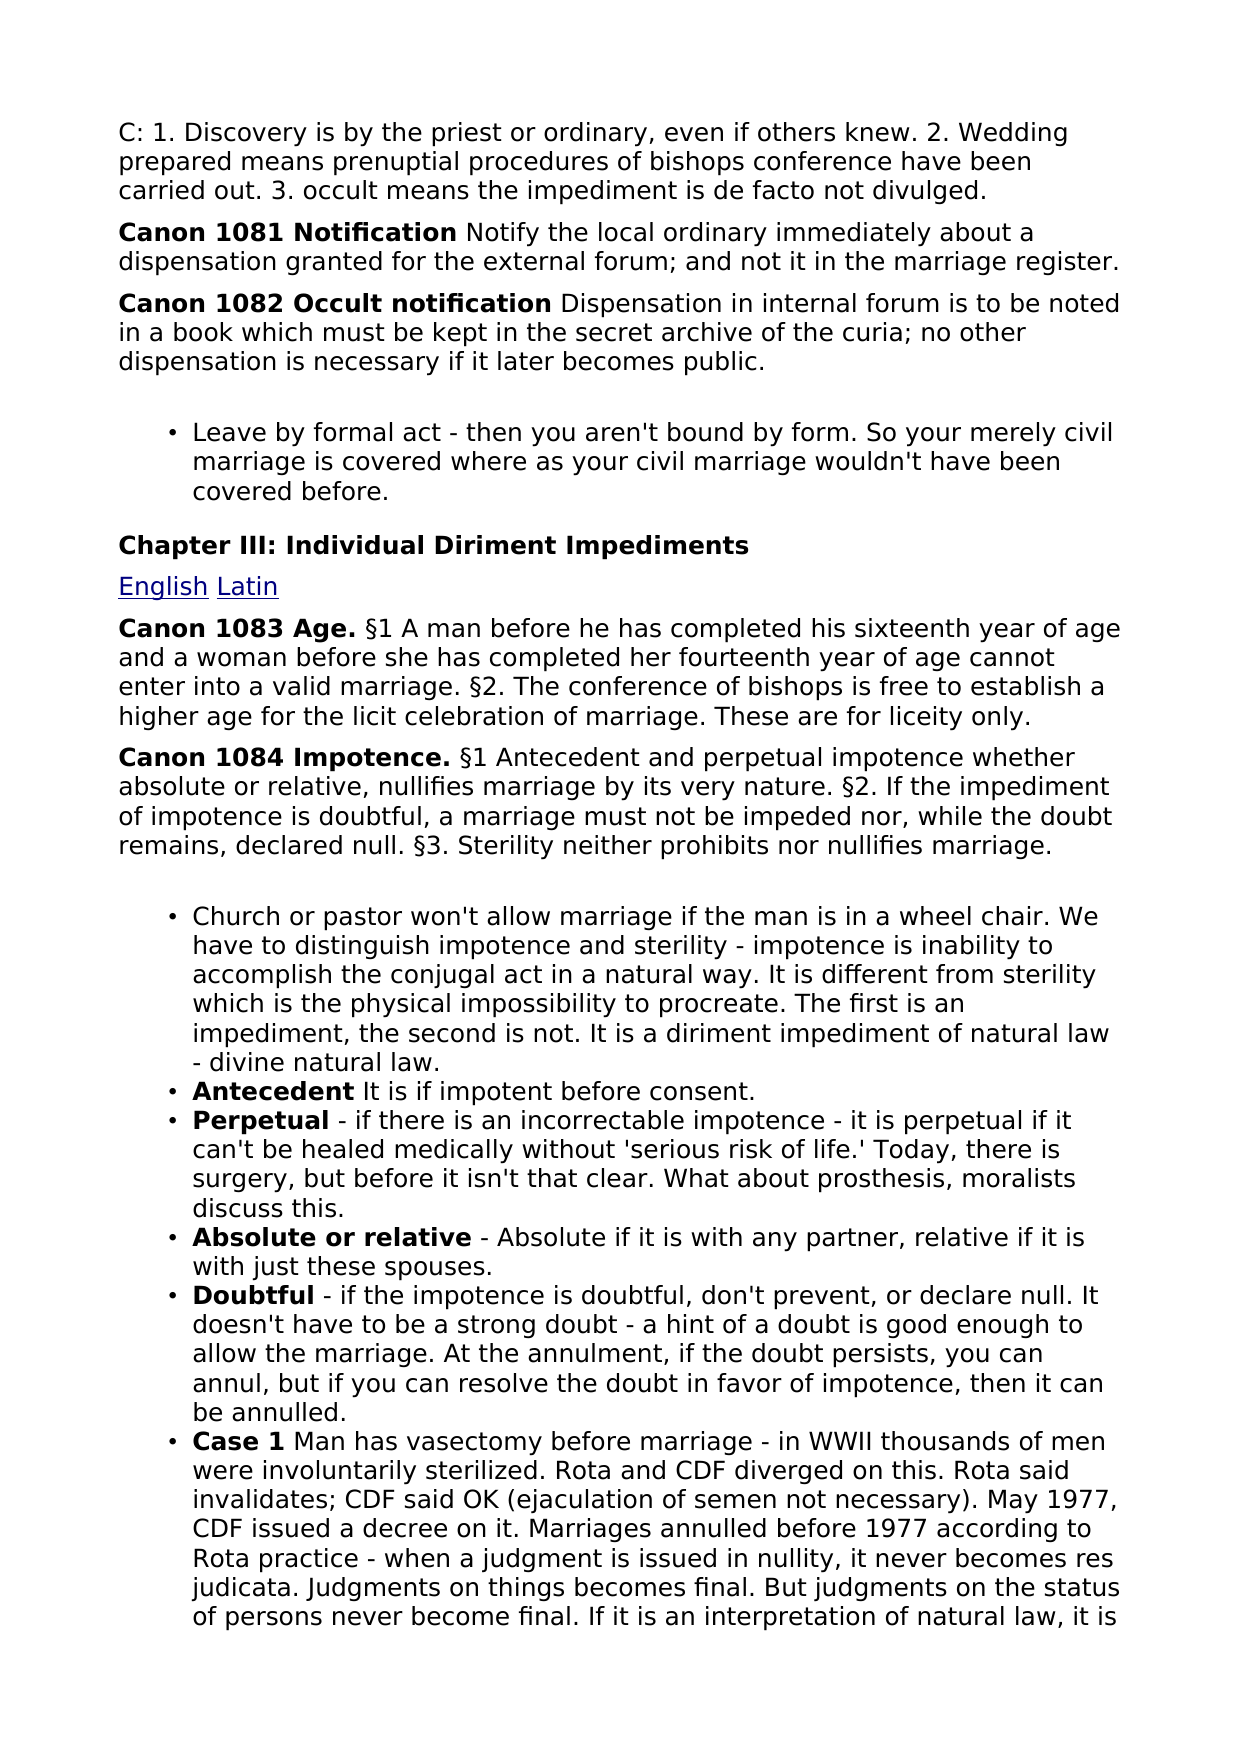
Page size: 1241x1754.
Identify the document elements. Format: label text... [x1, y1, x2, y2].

list Leave by formal act - then you aren't bound by form. So your merely civil marriage is covered where as your civil marriage wouldn't have been covered before. [177, 418, 1122, 506]
text C: 1. Discovery is by the priest or ordinary, even if others knew. 2. Wedding prepared means prenuptial procedures of bishops conference have been carried out. 3. occult means the impediment is de facto not divulged. [118, 118, 1122, 206]
list Absolute or relative - Absolute if it is with any partner, relative if it is with just these spouses. [177, 1223, 1122, 1281]
subtitle Chapter III: Individual Diriment Impediments [118, 531, 1122, 560]
list Antecedent It is if impotent before consent. [177, 1077, 1122, 1106]
text English Latin [118, 573, 1122, 602]
list Doubtful - if the impotence is doubtful, don't prevent, or declare null. It doesn't have to be a strong doubt - a hint of a doubt is good enough to allow the marriage. At the annulment, if the doubt persists, you can annul, but if you can resolve the doubt in favor of impotence, then it can be annulled. [177, 1281, 1122, 1427]
text Canon 1083 Age. §1 A man before he has completed his sixteenth year of age and a woman before she has completed her fourteenth year of age cannot enter into a valid marriage. §2. The conference of bishops is free to establish a higher age for the licit celebration of marriage. These are for liceity only. [118, 614, 1122, 731]
list Church or pastor won't allow marriage if the man is in a wheel chair. We have to distinguish impotence and sterility - impotence is inability to accomplish the conjugal act in a natural way. It is different from sterility which is the physical impossibility to procreate. The first is an impediment, the second is not. It is a diriment impediment of natural law - divine natural law. [177, 902, 1122, 1077]
text Canon 1084 Impotence. §1 Antecedent and perpetual impotence whether absolute or relative, nullifies marriage by its very nature. §2. If the impediment of impotence is doubtful, a marriage must not be impeded nor, while the doubt remains, declared null. §3. Sterility neither prohibits nor nullifies marriage. [118, 743, 1122, 860]
text Canon 1081 Notification Notify the local ordinary immediately about a dispensation granted for the external forum; and not it in the marriage register. [118, 218, 1122, 276]
list Case 1 Man has vasectomy before marriage - in WWII thousands of men were involuntarily sterilized. Rota and CDF diverged on this. Rota said invalidates; CDF said OK (ejaculation of semen not necessary). May 1977, CDF issued a decree on it. Marriages annulled before 1977 according to Rota practice - when a judgment is issued in nullity, it never becomes res judicata. Judgments on things becomes final. But judgments on the status of persons never become final. If it is an interpretation of natural law, it is [177, 1427, 1122, 1631]
list Perpetual - if there is an incorrectable impotence - it is perpetual if it can't be healed medically without 'serious risk of life.' Today, there is surgery, but before it isn't that clear. What about prosthesis, moralists discuss this. [177, 1106, 1122, 1223]
text Canon 1082 Occult notification Dispensation in internal forum is to be noted in a book which must be kept in the secret archive of the curia; no other dispensation is necessary if it later becomes public. [118, 289, 1122, 376]
